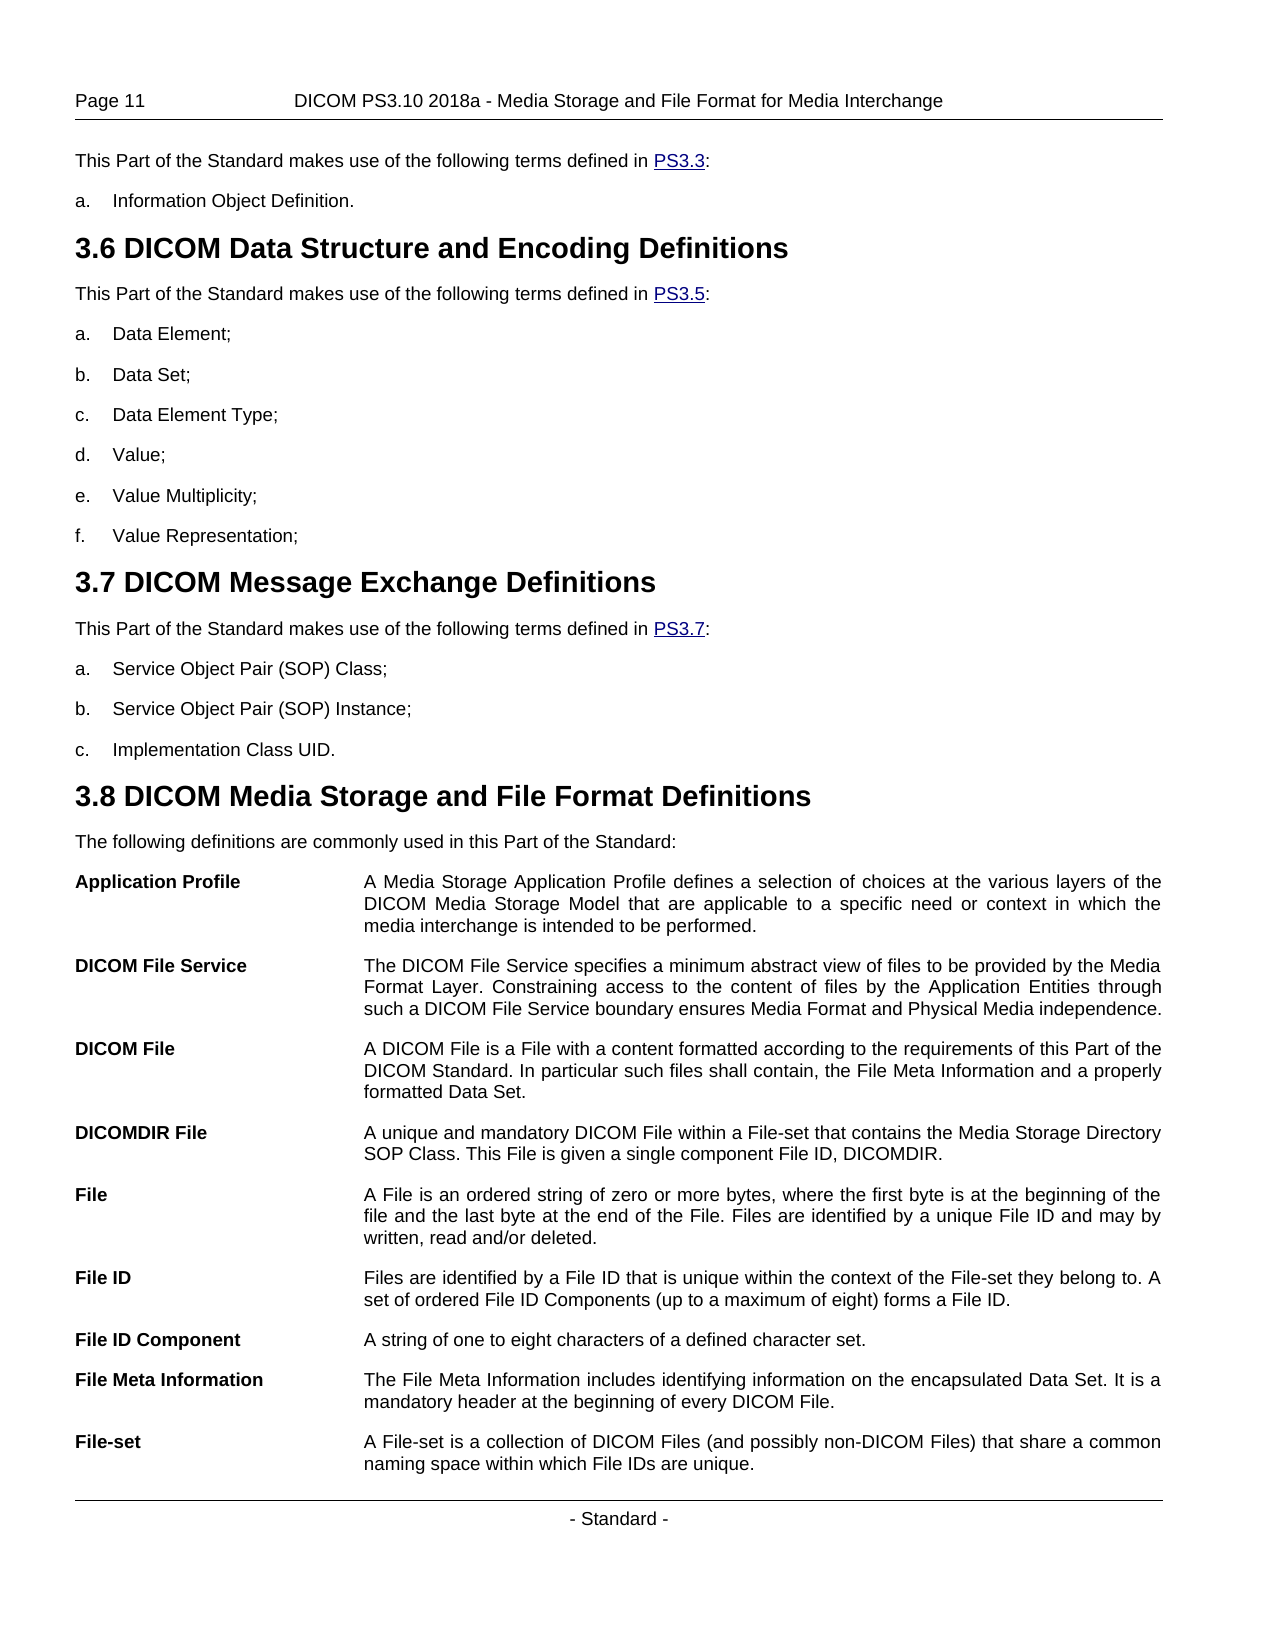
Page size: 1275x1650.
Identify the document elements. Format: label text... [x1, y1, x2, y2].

list Value; [75, 444, 1162, 466]
text This Part of the Standard makes use of the following terms defined in PS3.3: [75, 150, 1162, 172]
list Service Object Pair (SOP) Instance; [75, 698, 1162, 719]
text File Meta Information The File Meta Information includes identifying information on the encapsulated Data Set. It is a mandatory header at the beginning of every DICOM File. [75, 1369, 1162, 1412]
text DICOM File A DICOM File is a File with a content formatted according to the requirements of this Part of the DICOM Standard. In particular such files shall contain, the File Meta Information and a properly formatted Data Set. [75, 1038, 1162, 1103]
text DICOMDIR File A unique and mandatory DICOM File within a File-set that contains the Media Storage Directory SOP Class. This File is given a single component File ID, DICOMDIR. [75, 1122, 1162, 1165]
text File ID Files are identified by a File ID that is unique within the context of the File-set they belong to. A set of ordered File ID Components (up to a maximum of eight) forms a File ID. [75, 1267, 1162, 1310]
text The following definitions are commonly used in this Part of the Standard: [75, 831, 1162, 852]
text 3.7 DICOM Message Exchange Definitions [75, 565, 1162, 599]
text File-set A File-set is a collection of DICOM Files (and possibly non-DICOM Files) that share a common naming space within which File IDs are unique. [75, 1431, 1162, 1474]
list Implementation Class UID. [75, 738, 1162, 760]
text File ID Component A string of one to eight characters of a defined character set. [75, 1329, 1162, 1350]
text DICOM File Service The DICOM File Service specifies a minimum abstract view of files to be provided by the Media Format Layer. Constraining access to the content of files by the Application Entities through such a DICOM File Service boundary ensures Media Format and Physical Media independence. [75, 955, 1162, 1019]
list Data Element Type; [75, 404, 1162, 425]
text 3.8 DICOM Media Storage and File Format Definitions [75, 779, 1162, 812]
list Data Element; [75, 323, 1162, 345]
text 3.6 DICOM Data Structure and Encoding Definitions [75, 231, 1162, 264]
list Value Representation; [75, 525, 1162, 546]
list Service Object Pair (SOP) Class; [75, 658, 1162, 679]
list Information Object Definition. [75, 190, 1162, 212]
text File A File is an ordered string of zero or more bytes, where the first byte is at the beginning of the file and the last byte at the end of the File. Files are identified by a unique File ID and may by written, read and/or deleted. [75, 1183, 1162, 1248]
text Application Profile A Media Storage Application Profile defines a selection of choices at the various layers of the DICOM Media Storage Model that are applicable to a specific need or context in which the media interchange is intended to be performed. [75, 871, 1162, 936]
list Value Multiplicity; [75, 484, 1162, 506]
text This Part of the Standard makes use of the following terms defined in PS3.5: [75, 283, 1162, 304]
list Data Set; [75, 363, 1162, 385]
text This Part of the Standard makes use of the following terms defined in PS3.7: [75, 617, 1162, 639]
